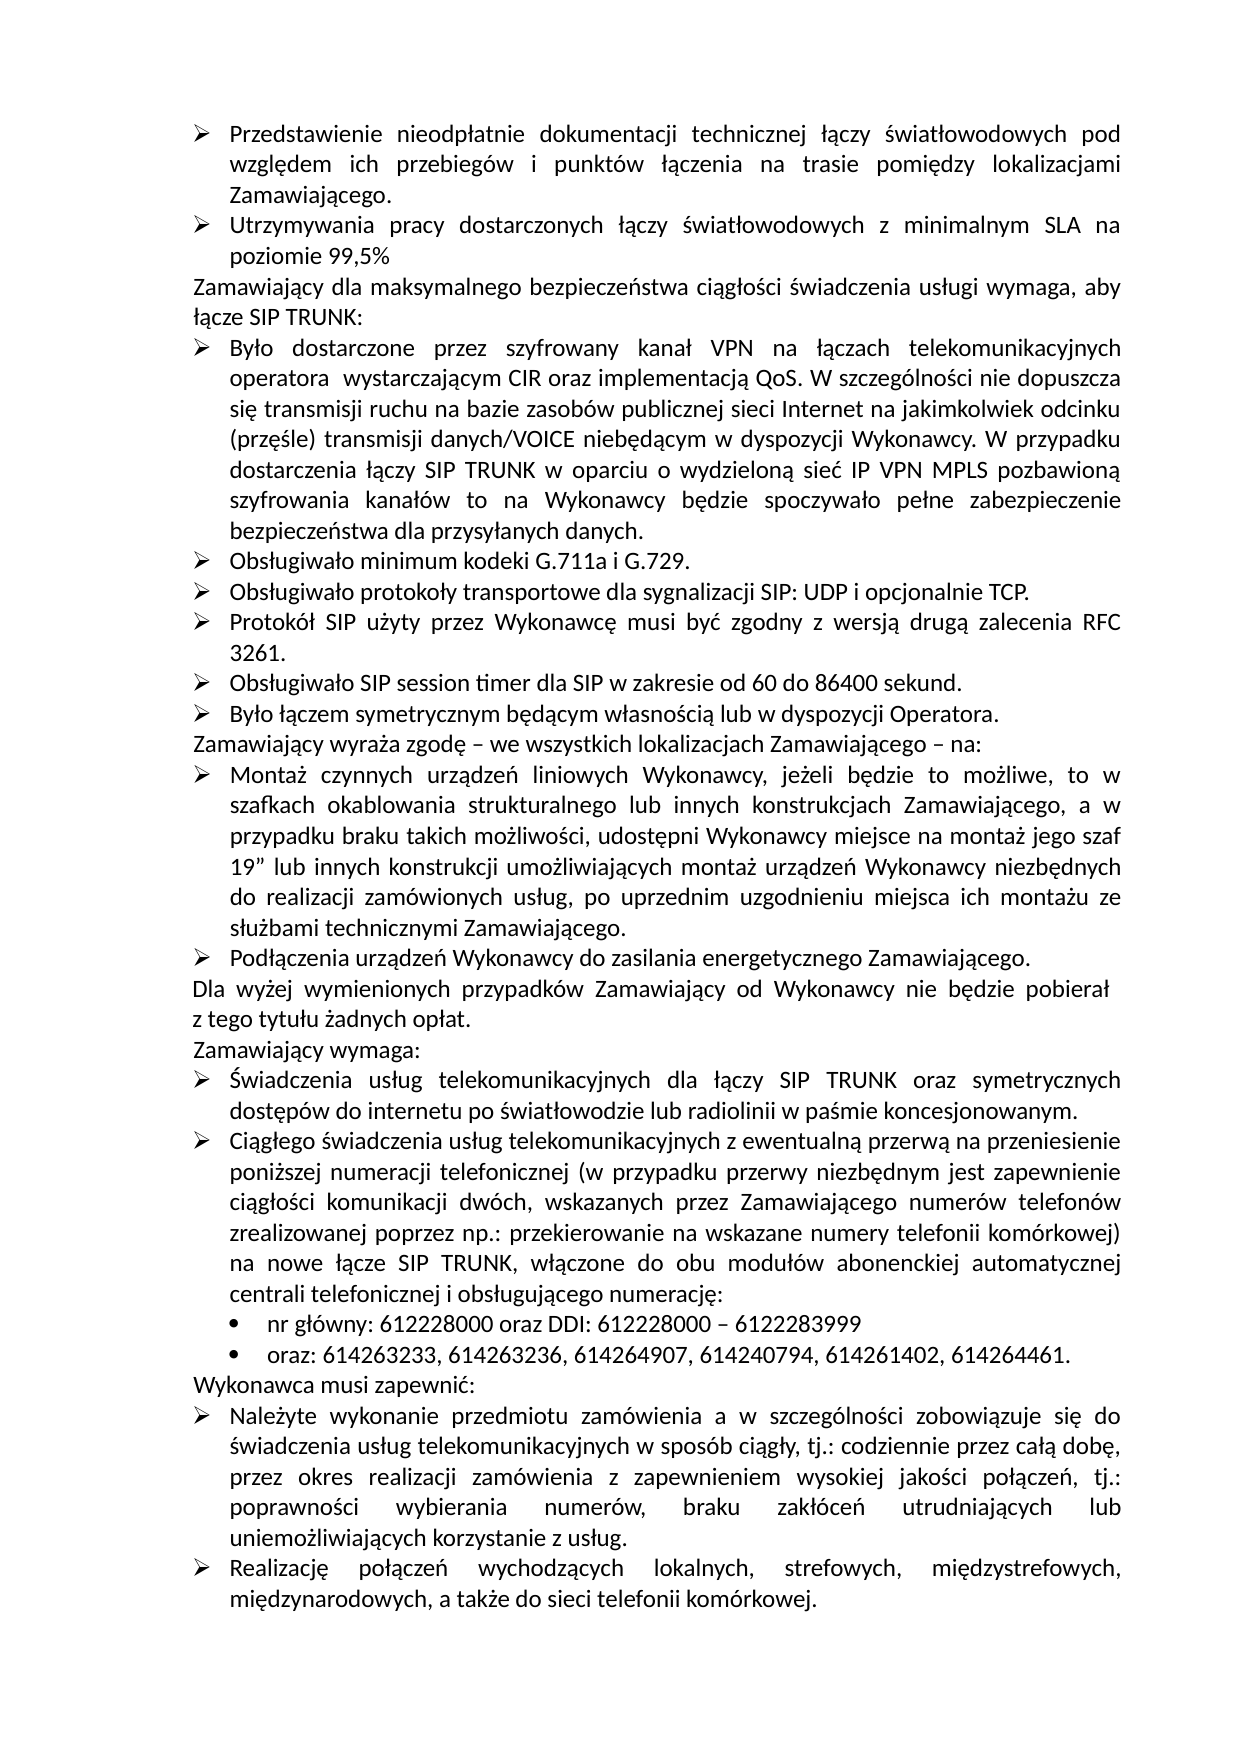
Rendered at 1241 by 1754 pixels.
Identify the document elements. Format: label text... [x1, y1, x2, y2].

list Obsługiwało protokoły transportowe dla sygnalizacji SIP: UDP i opcjonalnie TCP. [192, 576, 1122, 606]
list Montaż czynnych urządzeń liniowych Wykonawcy, jeżeli będzie to możliwe, to w szafkach okablowania strukturalnego lub innych konstrukcjach Zamawiającego, a w przypadku braku takich możliwości, udostępni Wykonawcy miejsce na montaż jego szaf 19” lub innych konstrukcji umożliwiających montaż urządzeń Wykonawcy niezbędnych do realizacji zamówionych usług, po uprzednim uzgodnieniu miejsca ich montażu ze służbami technicznymi Zamawiającego. [192, 759, 1122, 942]
list Podłączenia urządzeń Wykonawcy do zasilania energetycznego Zamawiającego. [192, 942, 1122, 973]
list Utrzymywania pracy dostarczonych łączy światłowodowych z minimalnym SLA na poziomie 99,5% [192, 210, 1122, 271]
list Zamawiający dla maksymalnego bezpieczeństwa ciągłości świadczenia usługi wymaga, aby łącze SIP TRUNK: [193, 271, 1122, 332]
list nr główny: 612228000 oraz DDI: 612228000 – 6122283999 [229, 1308, 1122, 1339]
list Zamawiający wymaga: [193, 1034, 1122, 1064]
list Świadczenia usług telekomunikacyjnych dla łączy SIP TRUNK oraz symetrycznych dostępów do internetu po światłowodzie lub radiolinii w paśmie koncesjonowanym. [192, 1064, 1122, 1125]
list Wykonawca musi zapewnić: [193, 1369, 1122, 1400]
list Ciągłego świadczenia usług telekomunikacyjnych z ewentualną przerwą na przeniesienie poniższej numeracji telefonicznej (w przypadku przerwy niezbędnym jest zapewnienie ciągłości komunikacji dwóch, wskazanych przez Zamawiającego numerów telefonów zrealizowanej poprzez np.: przekierowanie na wskazane numery telefonii komórkowej) na nowe łącze SIP TRUNK, włączone do obu modułów abonenckiej automatycznej centrali telefonicznej i obsługującego numerację: [192, 1125, 1122, 1308]
list Było łączem symetrycznym będącym własnością lub w dyspozycji Operatora. [192, 698, 1122, 728]
list oraz: 614263233, 614263236, 614264907, 614240794, 614261402, 614264461. [229, 1339, 1122, 1369]
list Było dostarczone przez szyfrowany kanał VPN na łączach telekomunikacyjnych operatora wystarczającym CIR oraz implementacją QoS. W szczególności nie dopuszcza się transmisji ruchu na bazie zasobów publicznej sieci Internet na jakimkolwiek odcinku (przęśle) transmisji danych/VOICE niebędącym w dyspozycji Wykonawcy. W przypadku dostarczenia łączy SIP TRUNK w oparciu o wydzieloną sieć IP VPN MPLS pozbawioną szyfrowania kanałów to na Wykonawcy będzie spoczywało pełne zabezpieczenie bezpieczeństwa dla przysyłanych danych. [192, 332, 1122, 545]
list Obsługiwało SIP session timer dla SIP w zakresie od 60 do 86400 sekund. [192, 667, 1122, 698]
list Należyte wykonanie przedmiotu zamówienia a w szczególności zobowiązuje się do świadczenia usług telekomunikacyjnych w sposób ciągły, tj.: codziennie przez całą dobę, przez okres realizacji zamówienia z zapewnieniem wysokiej jakości połączeń, tj.: poprawności wybierania numerów, braku zakłóceń utrudniających lub uniemożliwiających korzystanie z usług. [192, 1400, 1122, 1553]
list Zamawiający wyraża zgodę – we wszystkich lokalizacjach Zamawiającego – na: [193, 728, 1122, 759]
list Protokół SIP użyty przez Wykonawcę musi być zgodny z wersją drugą zalecenia RFC 3261. [192, 606, 1122, 667]
list Obsługiwało minimum kodeki G.711a i G.729. [192, 545, 1122, 576]
text Dla wyżej wymienionych przypadków Zamawiający od Wykonawcy nie będzie pobierał z tego tytułu żadnych opłat. [192, 973, 1122, 1034]
list Przedstawienie nieodpłatnie dokumentacji technicznej łączy światłowodowych pod względem ich przebiegów i punktów łączenia na trasie pomiędzy lokalizacjami Zamawiającego. [192, 118, 1122, 210]
list Realizację połączeń wychodzących lokalnych, strefowych, międzystrefowych, międzynarodowych, a także do sieci telefonii komórkowej. [192, 1553, 1122, 1614]
